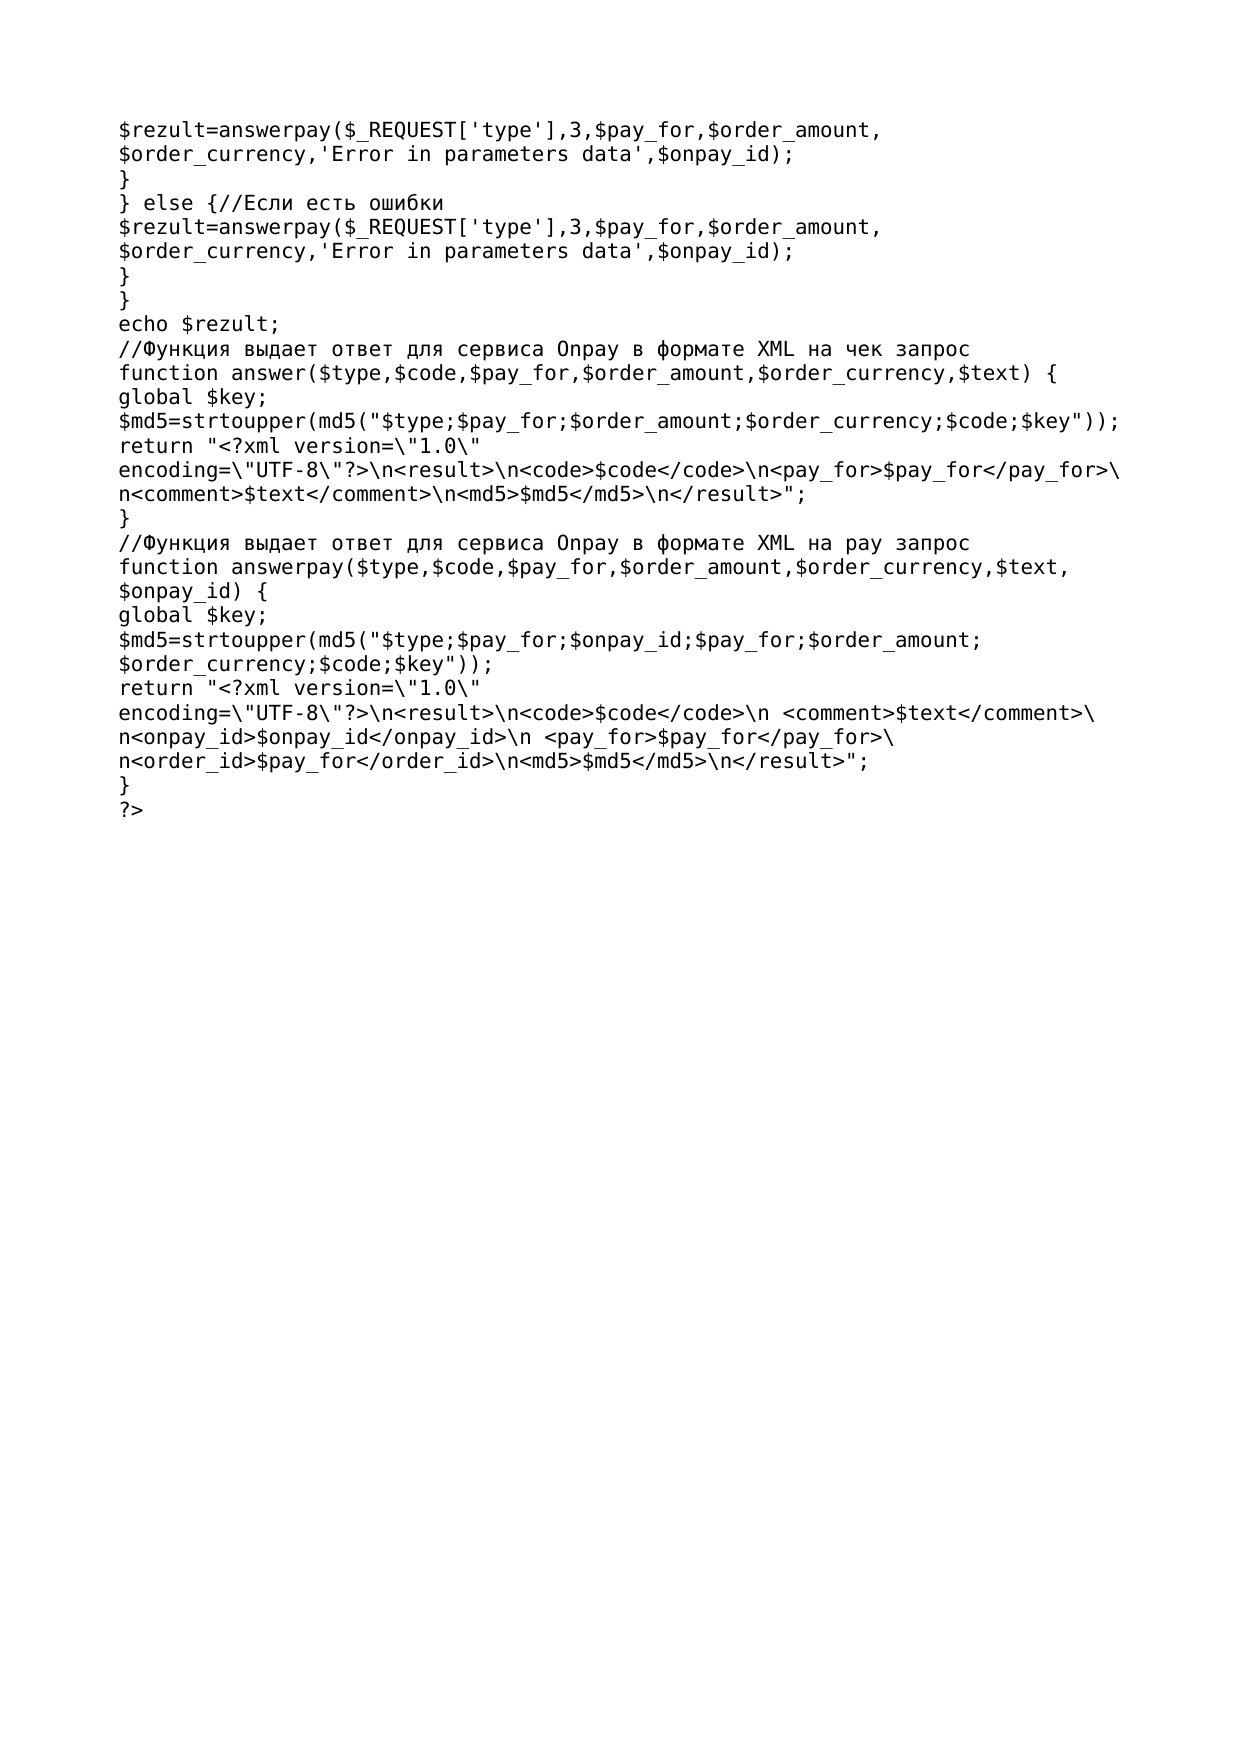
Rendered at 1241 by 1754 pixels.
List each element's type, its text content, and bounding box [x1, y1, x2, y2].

text $rezult=answerpay($_REQUEST['type'],3,$pay_for,$order_amount,$order_currency,'Error in parameters data',$onpay_id); } } else {//Если есть ошибки $rezult=answerpay($_REQUEST['type'],3,$pay_for,$order_amount,$order_currency,'Error in parameters data',$onpay_id); } } echo $rezult; //Функция выдает ответ для сервиса Onpay в формате XML на чек запрос function answer($type,$code,$pay_for,$order_amount,$order_currency,$text) { global $key; $md5=strtoupper(md5("$type;$pay_for;$order_amount;$order_currency;$code;$key")); return "<?xml version=\"1.0\" encoding=\"UTF-8\"?>\n<result>\n<code>$code</code>\n<pay_for>$pay_for</pay_for>\n<comment>$text</comment>\n<md5>$md5</md5>\n</result>"; } //Функция выдает ответ для сервиса Onpay в формате XML на pay запрос function answerpay($type,$code,$pay_for,$order_amount,$order_currency,$text,$onpay_id) { global $key; $md5=strtoupper(md5("$type;$pay_for;$onpay_id;$pay_for;$order_amount;$order_currency;$code;$key")); return "<?xml version=\"1.0\" encoding=\"UTF-8\"?>\n<result>\n<code>$code</code>\n <comment>$text</comment>\n<onpay_id>$onpay_id</onpay_id>\n <pay_for>$pay_for</pay_for>\n<order_id>$pay_for</order_id>\n<md5>$md5</md5>\n</result>"; } ?> [118, 118, 1122, 846]
